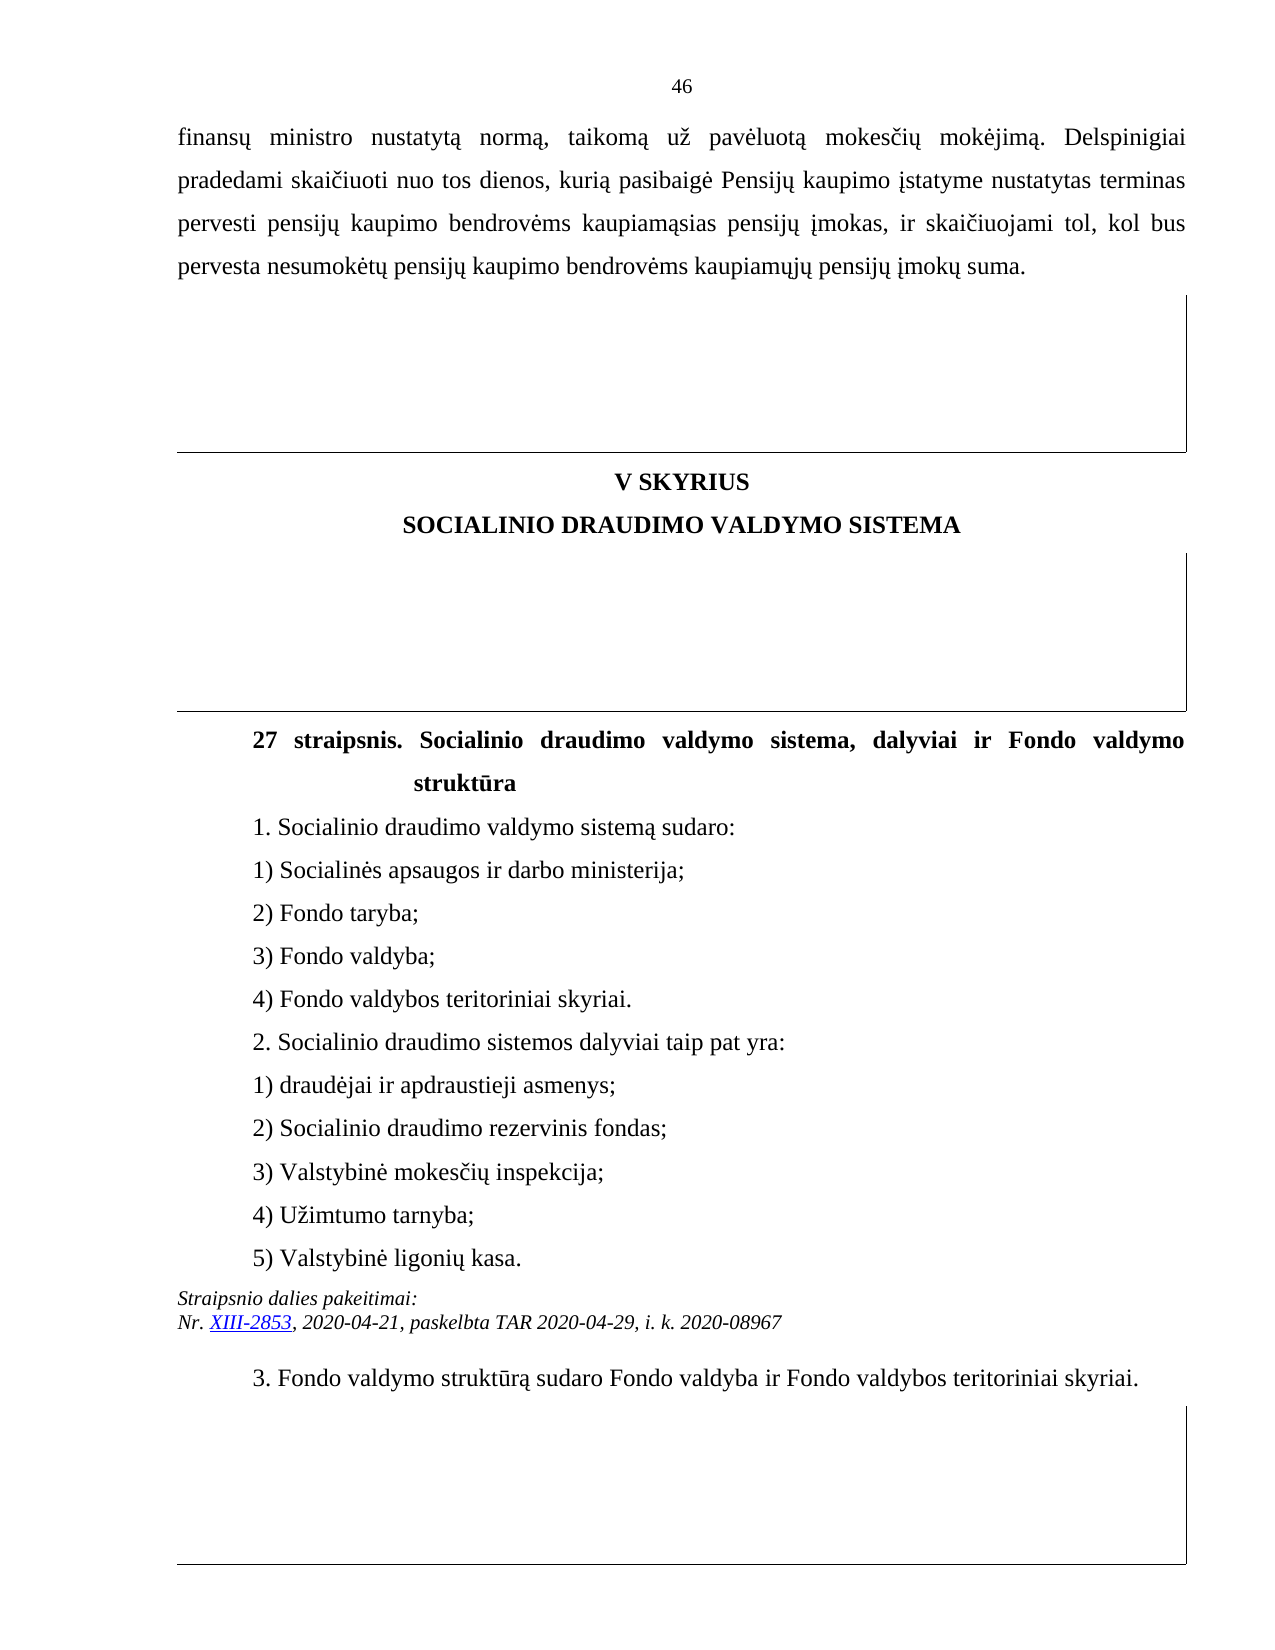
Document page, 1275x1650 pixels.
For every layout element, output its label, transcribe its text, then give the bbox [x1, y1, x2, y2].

text 27 straipsnis. Socialinio draudimo valdymo sistema, dalyviai ir Fondo valdymo struktūra [252, 725, 1186, 797]
text 2) Socialinio draudimo rezervinis fondas; [177, 1113, 1186, 1142]
text finansų ministro nustatytą normą, taikomą už pavėluotą mokesčių mokėjimą. Delspinigiai pradedami skaičiuoti nuo tos dienos, kurią pasibaigė Pensijų kaupimo įstatyme nustatytas terminas pervesti pensijų kaupimo bendrovėms kaupiamąsias pensijų įmokas, ir skaičiuojami tol, kol bus pervesta nesumokėtų pensijų kaupimo bendrovėms kaupiamųjų pensijų įmokų suma. [177, 122, 1186, 280]
text 3) Fondo valdyba; [177, 941, 1186, 970]
text 2) Fondo taryba; [177, 898, 1186, 927]
text 5) Valstybinė ligonių kasa. [177, 1243, 1186, 1272]
text 3) Valstybinė mokesčių inspekcija; [177, 1157, 1186, 1185]
text 2. Socialinio draudimo sistemos dalyviai taip pat yra: [177, 1027, 1186, 1056]
text 1) Socialinės apsaugos ir darbo ministerija; [177, 855, 1186, 883]
text SOCIALINIO DRAUDIMO VALDYMO SISTEMA [177, 510, 1186, 539]
text 1) draudėjai ir apdraustieji asmenys; [177, 1070, 1186, 1099]
text V SKYRIUS [177, 467, 1186, 496]
text 1. Socialinio draudimo valdymo sistemą sudaro: [177, 812, 1186, 840]
text 4) Fondo valdybos teritoriniai skyriai. [177, 984, 1186, 1013]
text 4) Užimtumo tarnyba; [177, 1200, 1186, 1228]
text Nr. XIII-2853, 2020-04-21, paskelbta TAR 2020-04-29, i. k. 2020-08967 [177, 1310, 1186, 1334]
text 3. Fondo valdymo struktūrą sudaro Fondo valdyba ir Fondo valdybos teritoriniai skyriai. [177, 1363, 1186, 1392]
text Straipsnio dalies pakeitimai: [177, 1286, 1186, 1310]
